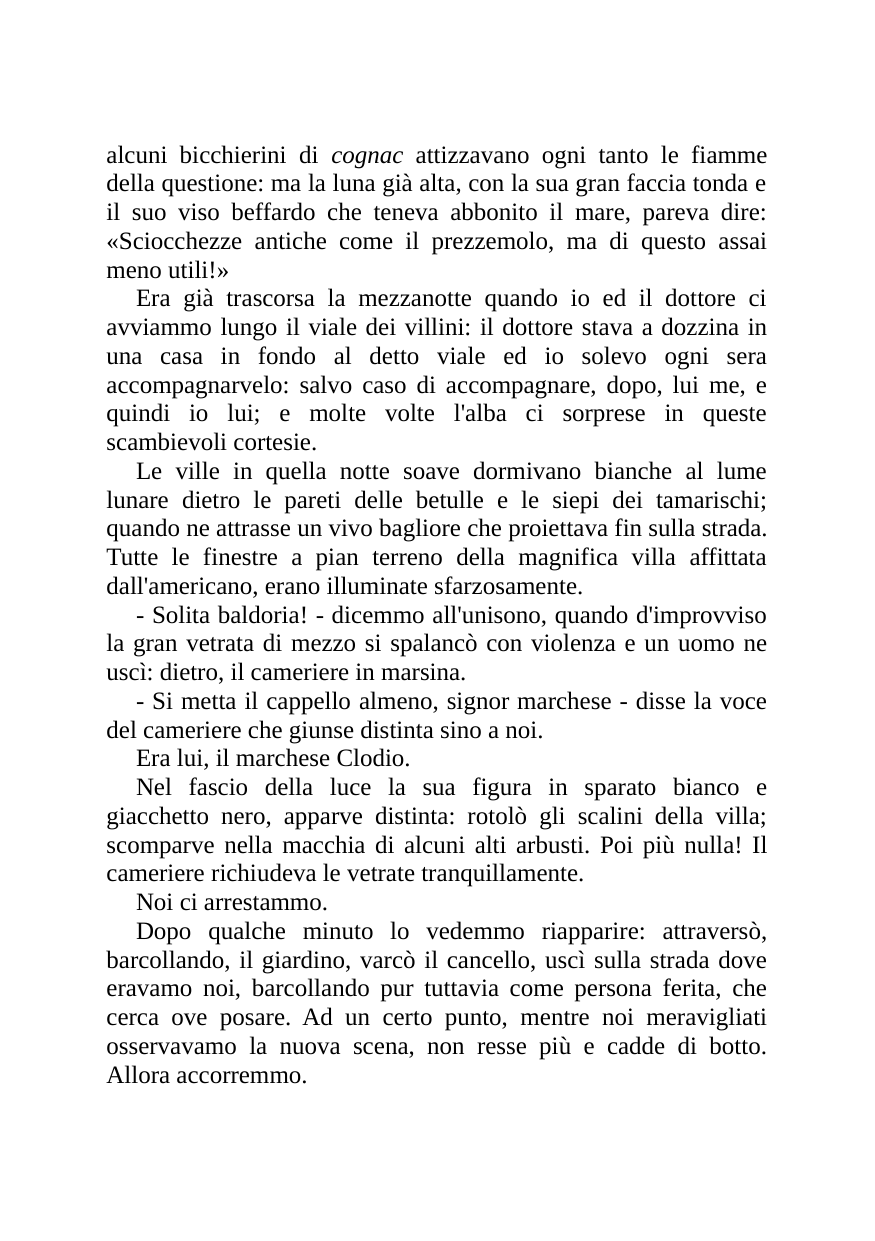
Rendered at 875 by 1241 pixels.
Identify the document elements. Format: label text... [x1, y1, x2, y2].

text Era lui, il marchese Clodio. [106, 743, 768, 772]
text alcuni bicchierini di cognac attizzavano ogni tanto le fiamme della questione: ma la luna già alta, con la sua gran faccia tonda e il suo viso beffardo che teneva abbonito il mare, pareva dire: «Sciocchezze antiche come il prezzemolo, ma di questo assai meno utili!» [106, 140, 768, 283]
text Noi ci arrestammo. [106, 887, 768, 916]
text - Si metta il cappello almeno, signor marchese - disse la voce del cameriere che giunse distinta sino a noi. [106, 686, 768, 743]
text Le ville in quella notte soave dormivano bianche al lume lunare dietro le pareti delle betulle e le siepi dei tamarischi; quando ne attrasse un vivo bagliore che proiettava fin sulla strada. Tutte le finestre a pian terreno della magnifica villa affittata dall'americano, erano illuminate sfarzosamente. [106, 456, 768, 600]
text Era già trascorsa la mezzanotte quando io ed il dottore ci avviammo lungo il viale dei villini: il dottore stava a dozzina in una casa in fondo al detto viale ed io solevo ogni sera accompagnarvelo: salvo caso di accompagnare, dopo, lui me, e quindi io lui; e molte volte l'alba ci sorprese in queste scambievoli cortesie. [106, 283, 768, 456]
text Dopo qualche minuto lo vedemmo riapparire: attraversò, barcollando, il giardino, varcò il cancello, uscì sulla strada dove eravamo noi, barcollando pur tuttavia come persona ferita, che cerca ove posare. Ad un certo punto, mentre noi meravigliati osservavamo la nuova scena, non resse più e cadde di botto. Allora accorremmo. [106, 916, 768, 1088]
text - Solita baldoria! - dicemmo all'unisono, quando d'improvviso la gran vetrata di mezzo si spalancò con violenza e un uomo ne uscì: dietro, il cameriere in marsina. [106, 600, 768, 686]
text Nel fascio della luce la sua figura in sparato bianco e giacchetto nero, apparve distinta: rotolò gli scalini della villa; scomparve nella macchia di alcuni alti arbusti. Poi più nulla! Il cameriere richiudeva le vetrate tranquillamente. [106, 772, 768, 887]
